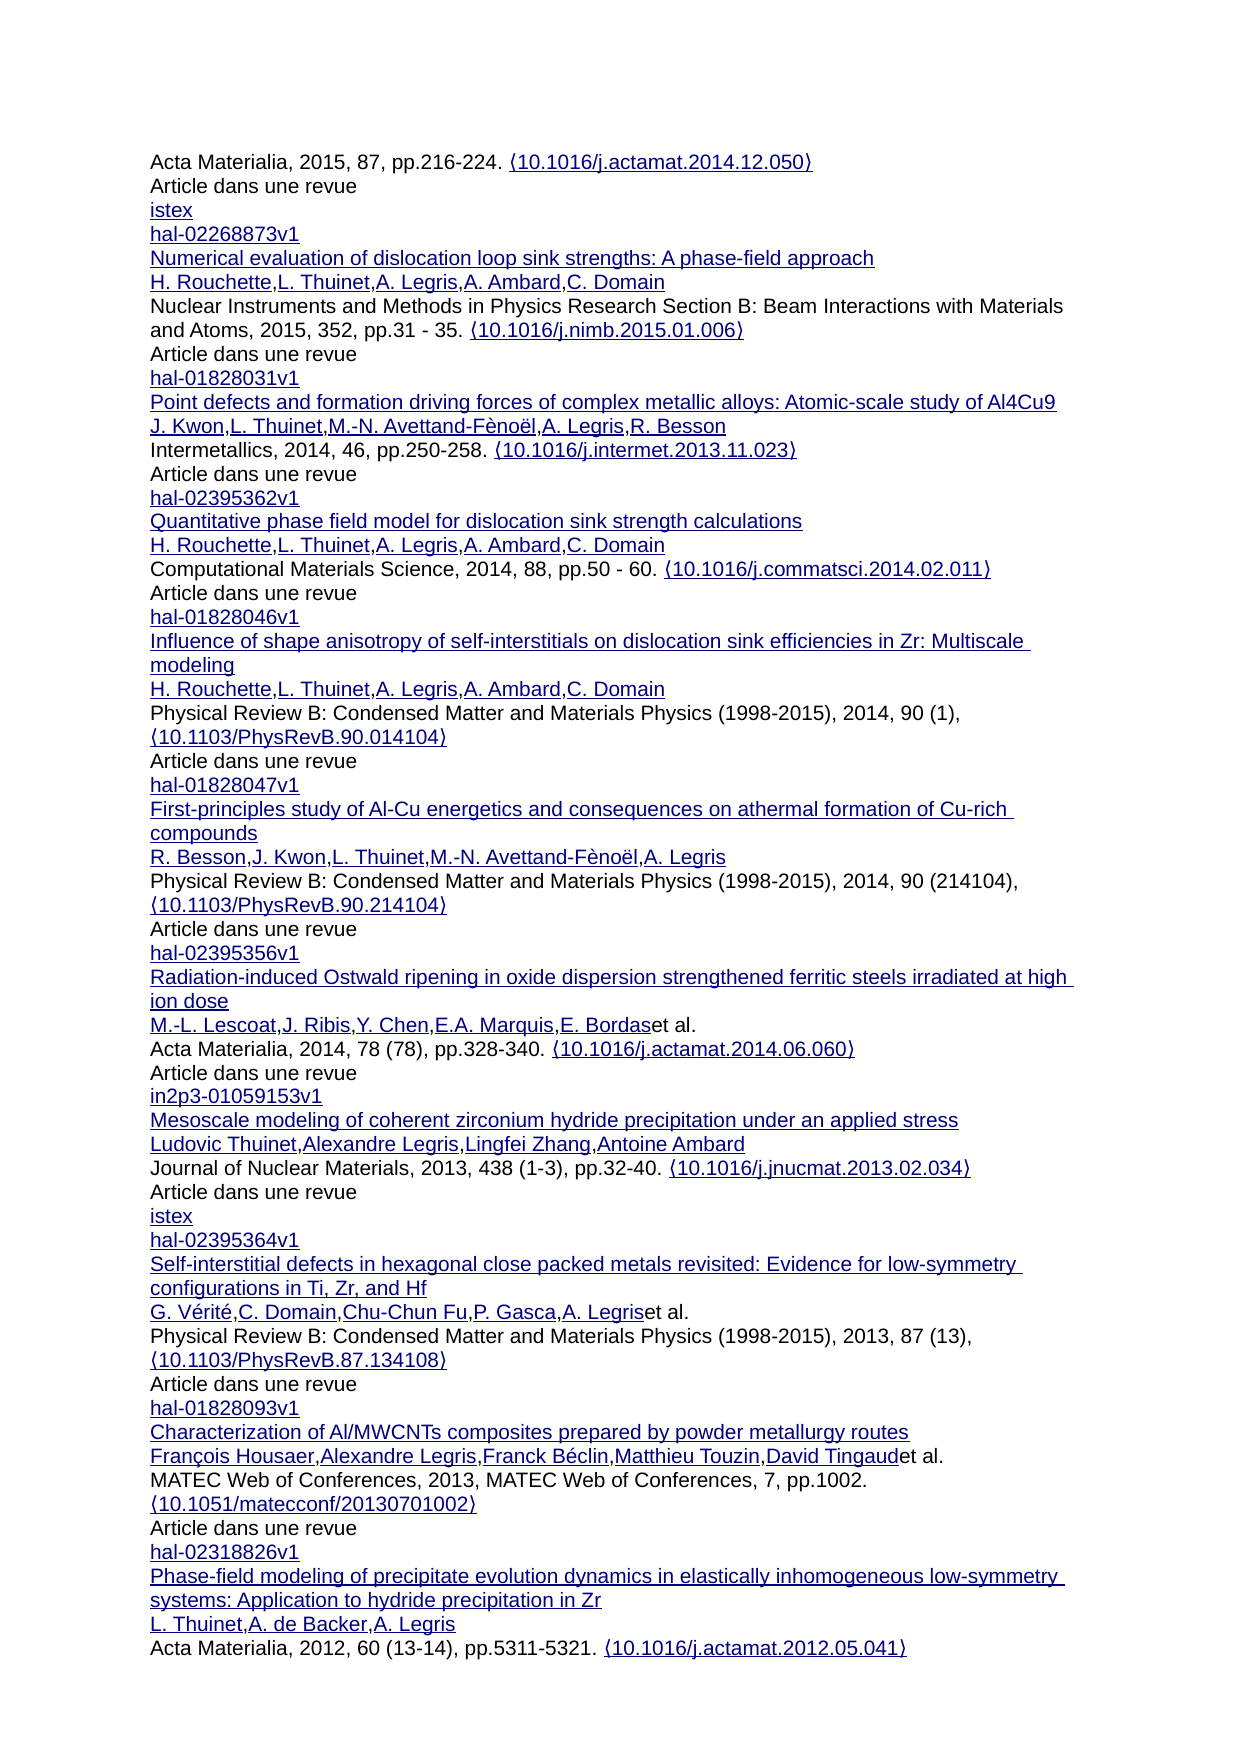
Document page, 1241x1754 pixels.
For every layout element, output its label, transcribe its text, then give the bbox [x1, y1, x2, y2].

table_cell Acta Materialia, 2015, 87, pp.216-224. ⟨10.1016/j.actamat.2014.12.050⟩ Article dans une revue istex hal-02268873v1 [150, 150, 1090, 246]
table_cell Characterization of Al/MWCNTs composites prepared by powder metallurgy routes François Housaer,Alexandre Legris,Franck Béclin,Matthieu Touzin,David Tingaudet al. MATEC Web of Conferences, 2013, MATEC Web of Conferences, 7, pp.1002. ⟨10.1051/matecconf/20130701002⟩ Article dans une revue hal-02318826v1 [150, 1420, 1090, 1563]
table_cell Quantitative phase field model for dislocation sink strength calculations H. Rouchette,L. Thuinet,A. Legris,A. Ambard,C. Domain Computational Materials Science, 2014, 88, pp.50 - 60. ⟨10.1016/j.commatsci.2014.02.011⟩ Article dans une revue hal-01828046v1 [150, 509, 1090, 629]
table_cell First-principles study of Al-Cu energetics and consequences on athermal formation of Cu-rich compounds R. Besson,J. Kwon,L. Thuinet,M.-N. Avettand-Fènoël,A. Legris Physical Review B: Condensed Matter and Materials Physics (1998-2015), 2014, 90 (214104), ⟨10.1103/PhysRevB.90.214104⟩ Article dans une revue hal-02395356v1 [150, 797, 1090, 964]
table_cell Numerical evaluation of dislocation loop sink strengths: A phase-field approach H. Rouchette,L. Thuinet,A. Legris,A. Ambard,C. Domain Nuclear Instruments and Methods in Physics Research Section B: Beam Interactions with Materials and Atoms, 2015, 352, pp.31 - 35. ⟨10.1016/j.nimb.2015.01.006⟩ Article dans une revue hal-01828031v1 [150, 246, 1090, 389]
table_cell Radiation-induced Ostwald ripening in oxide dispersion strengthened ferritic steels irradiated at high ion dose M.-L. Lescoat,J. Ribis,Y. Chen,E.A. Marquis,E. Bordaset al. Acta Materialia, 2014, 78 (78), pp.328-340. ⟨10.1016/j.actamat.2014.06.060⟩ Article dans une revue in2p3-01059153v1 [150, 965, 1090, 1108]
table_cell Influence of shape anisotropy of self-interstitials on dislocation sink efficiencies in Zr: Multiscale modeling H. Rouchette,L. Thuinet,A. Legris,A. Ambard,C. Domain Physical Review B: Condensed Matter and Materials Physics (1998-2015), 2014, 90 (1), ⟨10.1103/PhysRevB.90.014104⟩ Article dans une revue hal-01828047v1 [150, 629, 1090, 797]
table_cell Mesoscale modeling of coherent zirconium hydride precipitation under an applied stress Ludovic Thuinet,Alexandre Legris,Lingfei Zhang,Antoine Ambard Journal of Nuclear Materials, 2013, 438 (1-3), pp.32-40. ⟨10.1016/j.jnucmat.2013.02.034⟩ Article dans une revue istex hal-02395364v1 [150, 1108, 1090, 1252]
table_cell Phase-field modeling of precipitate evolution dynamics in elastically inhomogeneous low-symmetry systems: Application to hydride precipitation in Zr L. Thuinet,A. de Backer,A. Legris Acta Materialia, 2012, 60 (13-14), pp.5311-5321. ⟨10.1016/j.actamat.2012.05.041⟩ [150, 1564, 1090, 1659]
table_cell Self-interstitial defects in hexagonal close packed metals revisited: Evidence for low-symmetry configurations in Ti, Zr, and Hf G. Vérité,C. Domain,Chu-Chun Fu,P. Gasca,A. Legriset al. Physical Review B: Condensed Matter and Materials Physics (1998-2015), 2013, 87 (13), ⟨10.1103/PhysRevB.87.134108⟩ Article dans une revue hal-01828093v1 [150, 1252, 1090, 1420]
table_cell Point defects and formation driving forces of complex metallic alloys: Atomic-scale study of Al4Cu9 J. Kwon,L. Thuinet,M.-N. Avettand-Fènoël,A. Legris,R. Besson Intermetallics, 2014, 46, pp.250-258. ⟨10.1016/j.intermet.2013.11.023⟩ Article dans une revue hal-02395362v1 [150, 390, 1090, 509]
